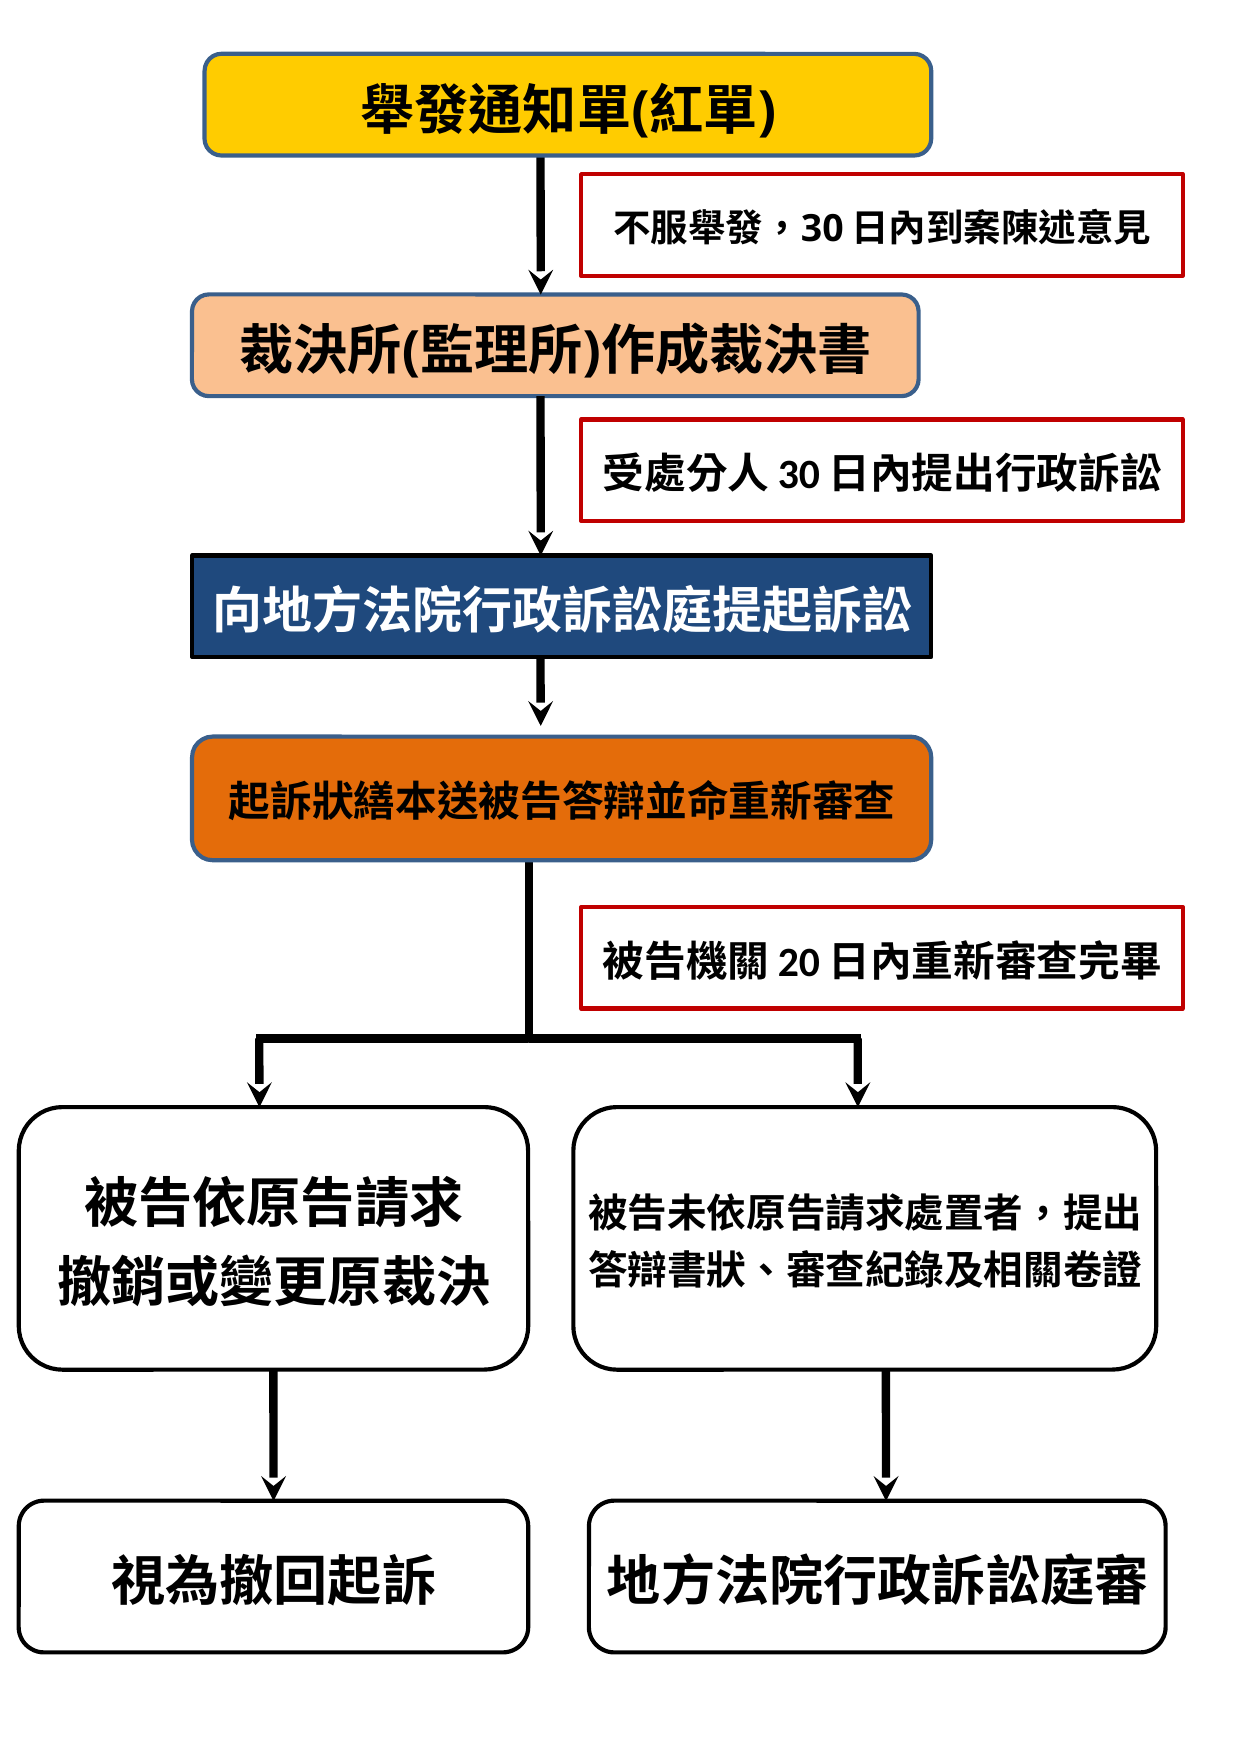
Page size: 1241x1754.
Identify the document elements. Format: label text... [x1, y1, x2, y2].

text 裁決所(監理所)作成裁決書 [212, 307, 899, 384]
text 舉發通知單(紅單) [224, 66, 911, 143]
text 起訴狀繕本送被告答辯並命重新審查 [213, 768, 910, 829]
text 被告機關20日內重新審查完畢 [596, 928, 1168, 988]
text 被告依原告請求 [32, 1160, 515, 1238]
text 不服舉發，30日內到案陳述意見 [596, 198, 1168, 252]
text 受處分人30日內提出行政訴訟 [596, 440, 1168, 501]
text 被告未依原告請求處置者，提出答辯書狀、審查紀錄及相關卷證 [586, 1181, 1143, 1296]
text 地方法院行政訴訟庭審 [596, 1537, 1158, 1616]
text 視為撤回起訴 [26, 1537, 521, 1616]
text 向地方法院行政訴訟庭提起訴訟 [207, 570, 916, 642]
text 撤銷或變更原裁決 [32, 1238, 515, 1317]
